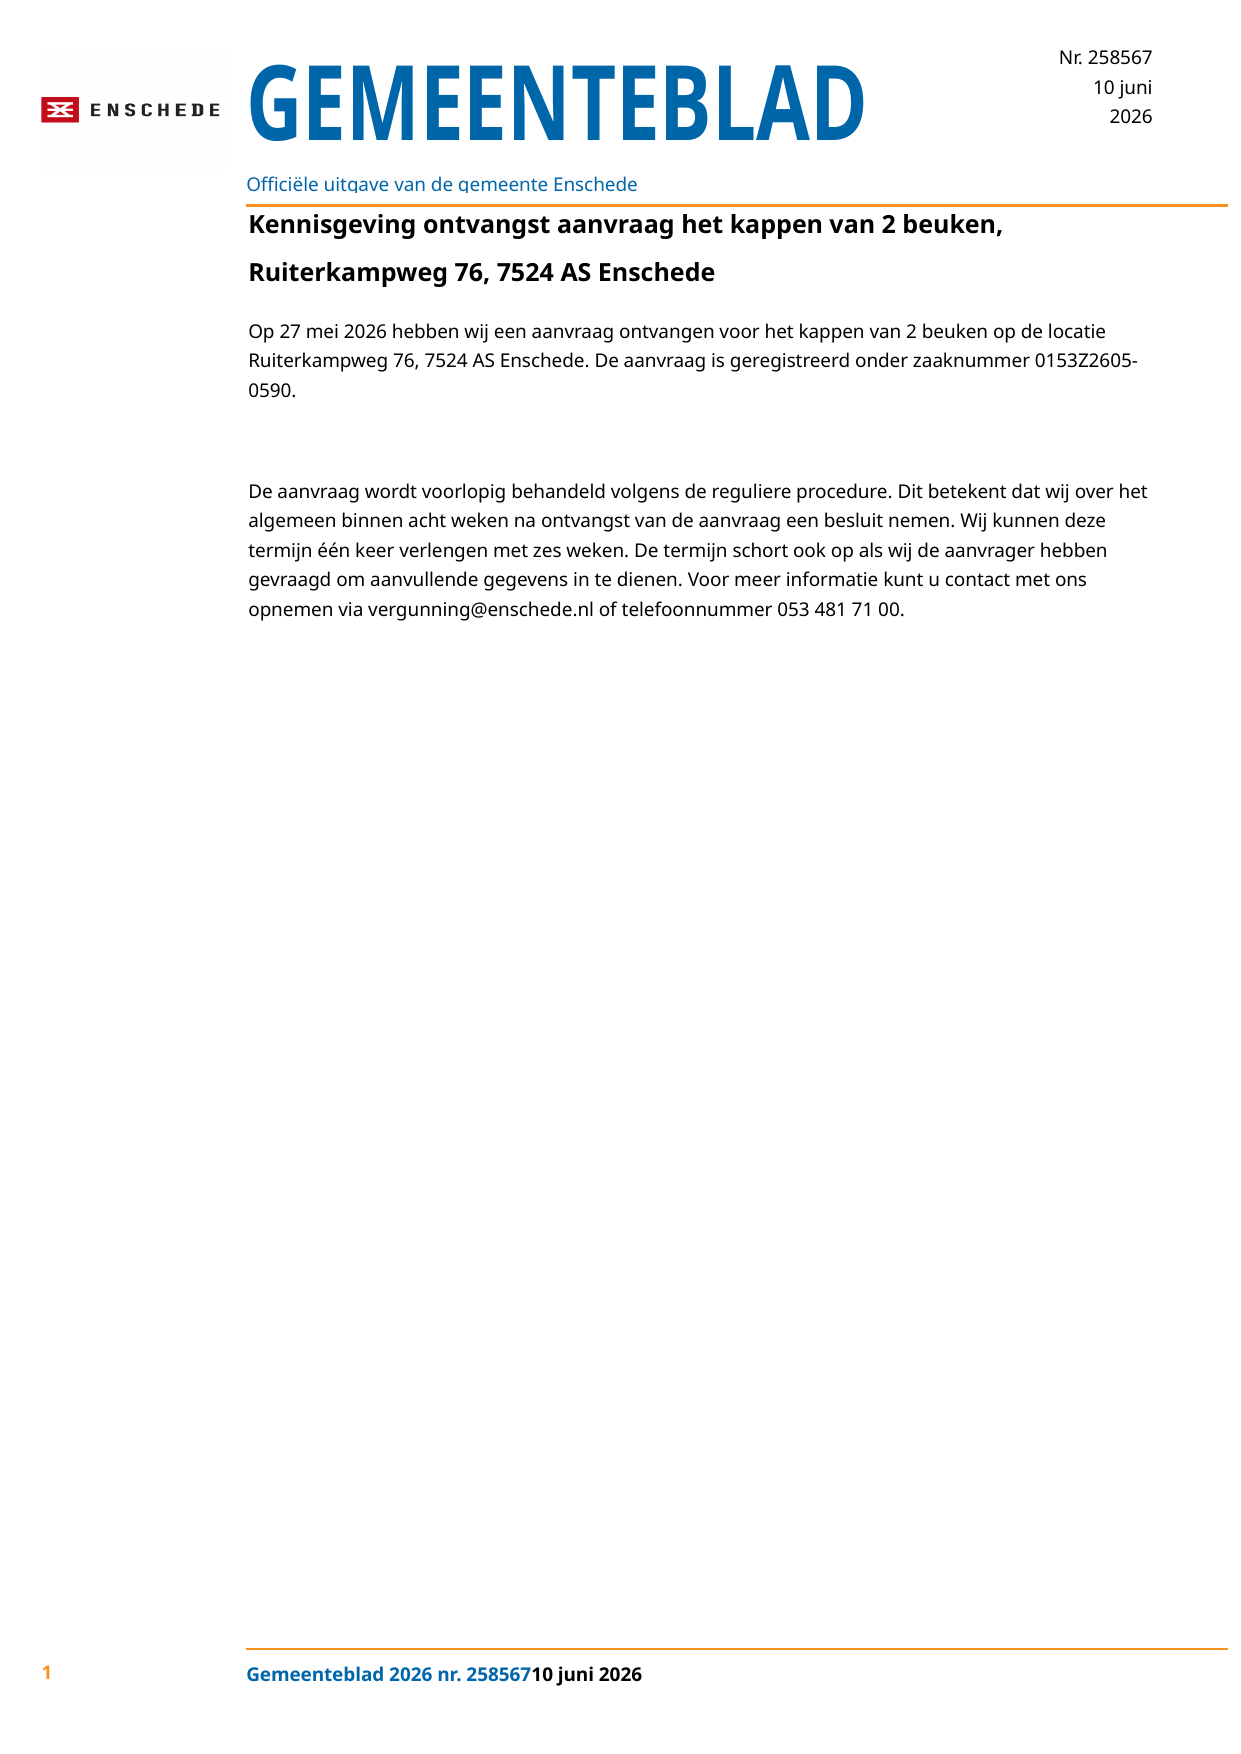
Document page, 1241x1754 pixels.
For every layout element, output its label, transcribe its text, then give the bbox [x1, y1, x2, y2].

text Kennisgeving ontvangst aanvraag het kappen van 2 beuken, Ruiterkampweg 76, 7524 AS Enschede [248, 207, 1152, 288]
text De aanvraag wordt voorlopig behandeld volgens de reguliere procedure. Dit betekent dat wij over het algemeen binnen acht weken na ontvangst van de aanvraag een besluit nemen. Wij kunnen deze termijn één keer verlengen met zes weken. De termijn schort ook op als wij de aanvrager hebben gevraagd om aanvullende gegevens in te dienen. Voor meer informatie kunt u contact met ons opnemen via vergunning@enschede.nl of telefoonnummer 053 481 71 00. [248, 478, 1152, 622]
text Op 27 mei 2026 hebben wij een aanvraag ontvangen voor het kappen van 2 beuken op de locatie Ruiterkampweg 76, 7524 AS Enschede. De aanvraag is geregistreerd onder zaaknummer 0153Z2605-0590. [248, 318, 1152, 403]
picture [41, 47, 231, 172]
